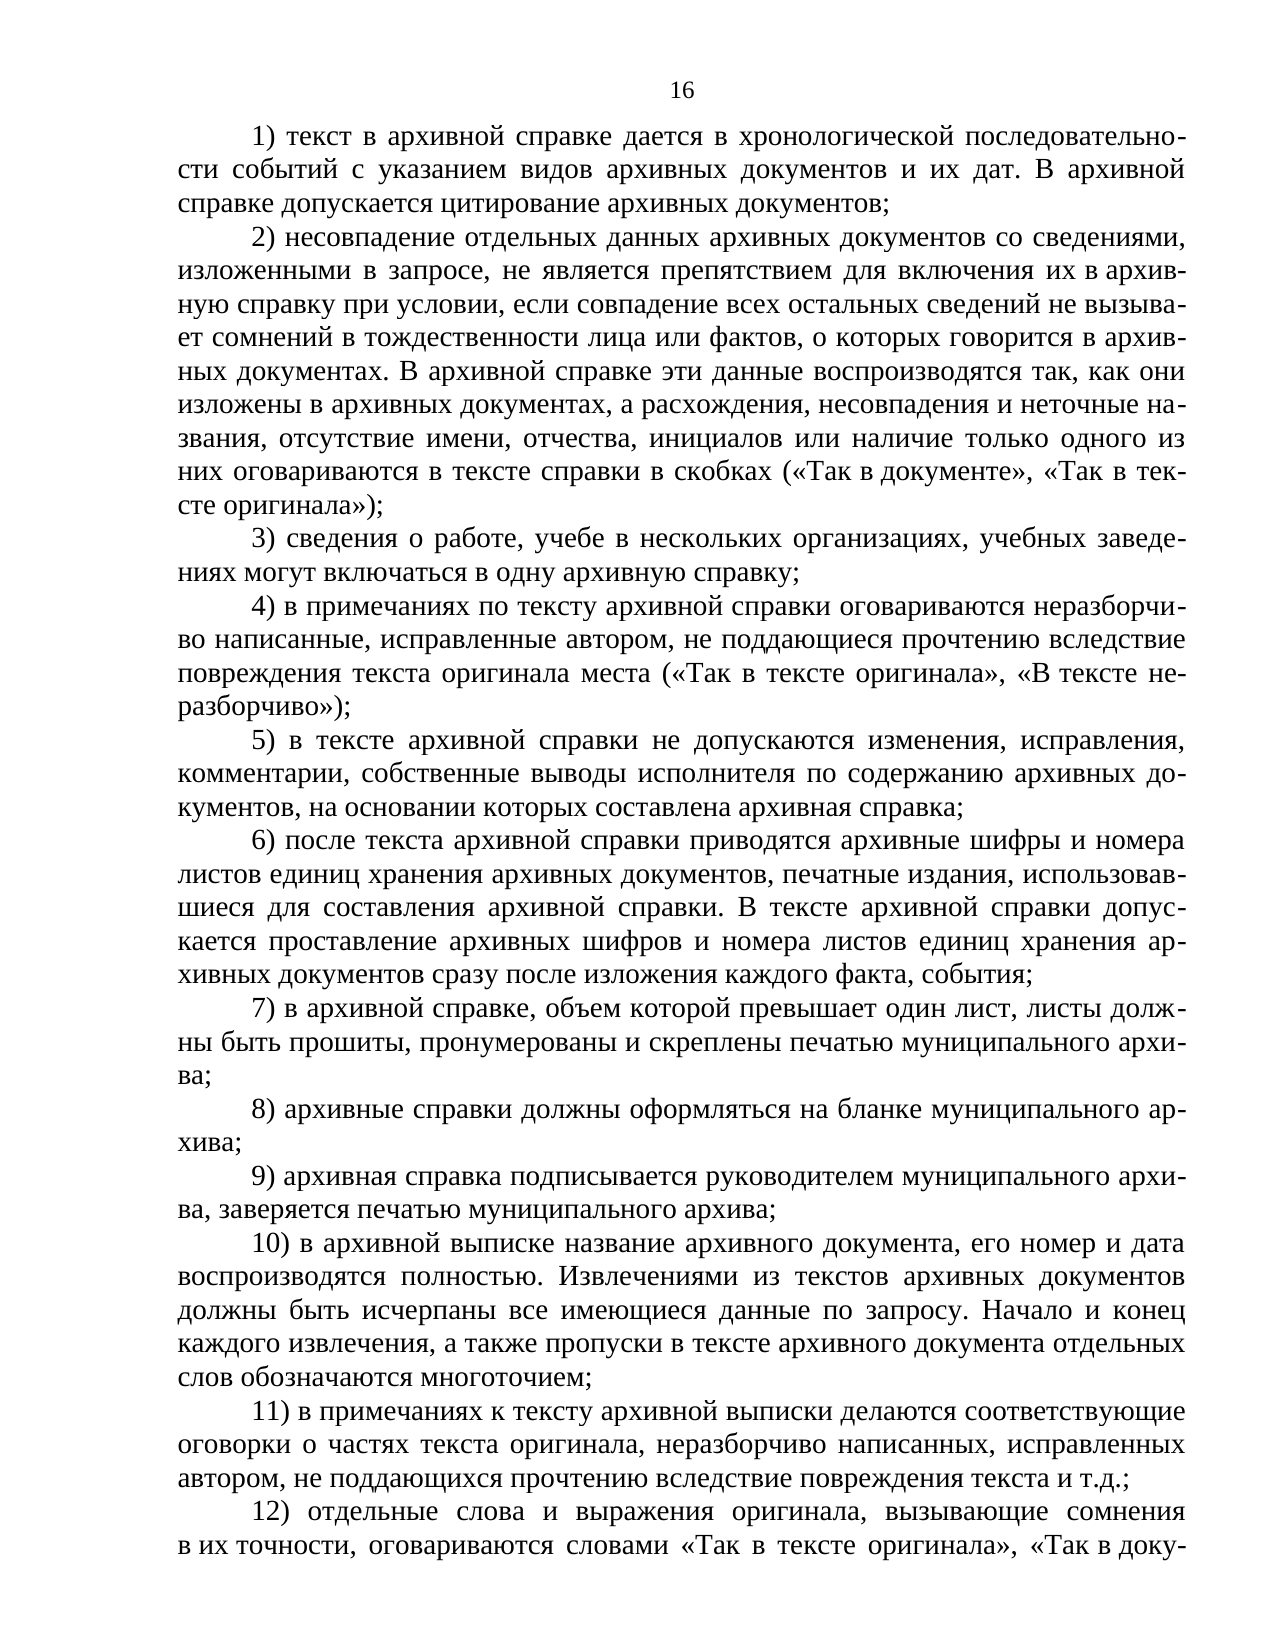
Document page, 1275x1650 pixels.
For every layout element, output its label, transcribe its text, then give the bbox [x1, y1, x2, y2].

text 2) несовпадение отдельных данных архивных документов со сведениями, изложенными в запросе, не является препятствием для включения их в архив­ную справку при условии, если совпадение всех остальных сведений не вызыва­ет сомнений в тождественности лица или фактов, о которых говорится в архив­ных документах. В архивной справке эти данные воспроизводятся так, как они изложены в архивных документах, а расхождения, несовпадения и неточные на­звания, отсутствие имени, отчества, инициалов или наличие только одного из них оговариваются в тексте справки в скобках («Так в документе», «Так в тек­сте оригинала»); [177, 219, 1186, 521]
text 10) в архивной выписке название архивного документа, его номер и дата воспроизводятся полностью. Извлечениями из текстов архивных документов должны быть исчерпаны все имеющиеся данные по запросу. Начало и конец каждого извлечения, а также пропуски в тексте архивного документа отдельных слов обозначаются многоточием; [177, 1225, 1186, 1393]
text 7) в архивной справке, объем которой превышает один лист, листы долж­ны быть прошиты, пронумерованы и скреплены печатью муниципального архи­ва; [177, 990, 1186, 1091]
text 4) в примечаниях по тексту архивной справки оговариваются неразборчи­во написанные, исправленные автором, не поддающиеся прочтению вследствие повреждения текста оригинала места («Так в тексте оригинала», «В тексте не­разборчиво»); [177, 588, 1186, 722]
text 6) после текста архивной справки приводятся архивные шифры и номера листов единиц хранения архивных документов, печатные издания, использовав­шиеся для составления архивной справки. В тексте архивной справки допус­кается проставление архивных шифров и номера листов единиц хранения ар­хивных документов сразу после изложения каждого факта, события; [177, 822, 1186, 990]
text 9) архивная справка подписывается руководителем муниципального архи­ва, заверяется печатью муниципального архива; [177, 1158, 1186, 1225]
text 1) текст в архивной справке дается в хронологической последовательно­сти событий с указанием видов архивных документов и их дат. В архивной справке допускается цитирование архивных документов; [177, 118, 1186, 219]
text 5) в тексте архивной справки не допускаются изменения, исправления, комментарии, собственные выводы исполнителя по содержанию архивных до­кументов, на основании которых составлена архивная справка; [177, 722, 1186, 822]
text 12) отдельные слова и выражения оригинала, вызывающие сомнения в их точности, оговариваются словами «Так в тексте оригинала», «Так в доку­ [177, 1493, 1186, 1560]
text 11) в примечаниях к тексту архивной выписки делаются соответствующие оговорки о частях текста оригинала, неразборчиво написанных, исправленных автором, не поддающихся прочтению вследствие повреждения текста и т.д.; [177, 1393, 1186, 1493]
text 3) сведения о работе, учебе в нескольких организациях, учебных заведе­ниях могут включаться в одну архивную справку; [177, 521, 1186, 588]
text 8) архивные справки должны оформляться на бланке муниципального ар­хива; [177, 1091, 1186, 1158]
